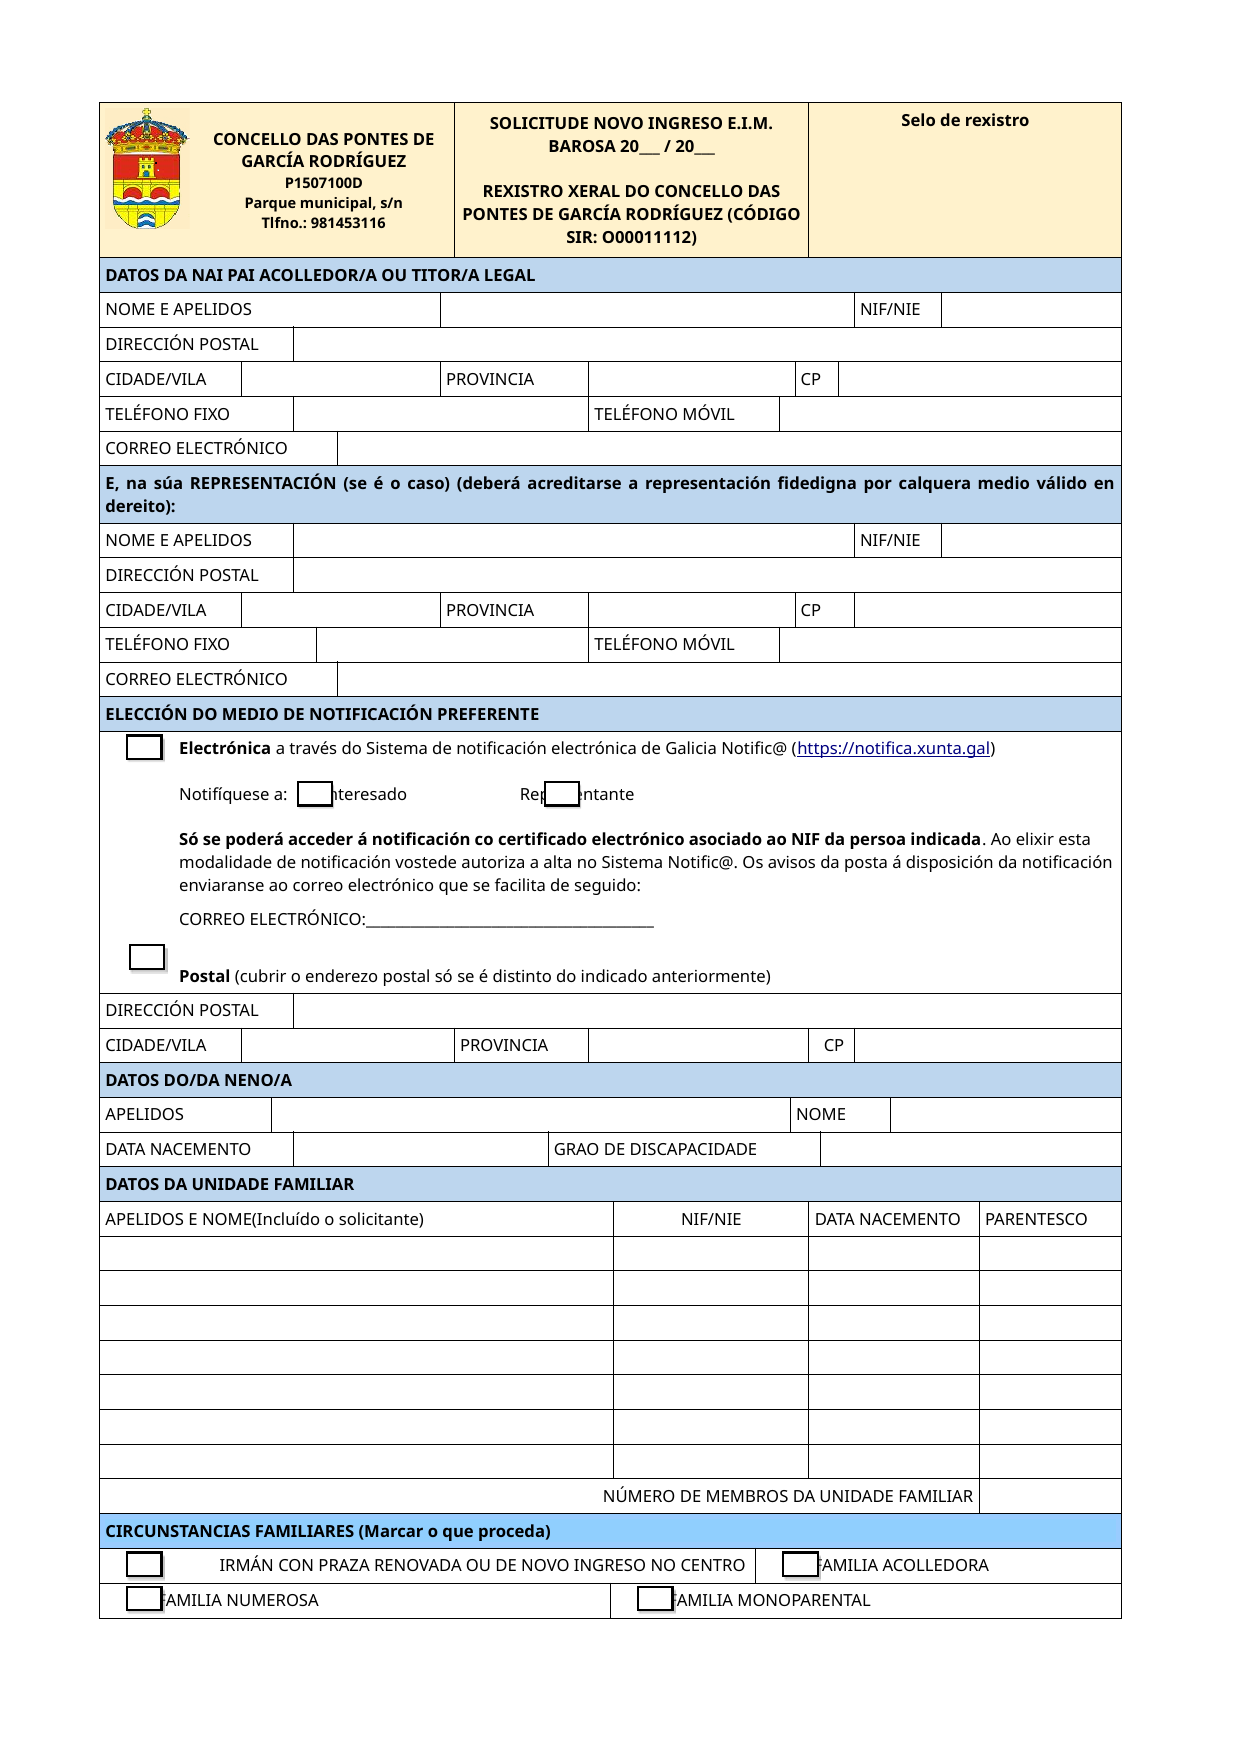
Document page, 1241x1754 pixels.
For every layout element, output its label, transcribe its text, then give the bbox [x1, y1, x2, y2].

table_cell DATA NACEMENTO [100, 1133, 293, 1166]
table_cell [272, 1098, 790, 1131]
table_cell [294, 558, 1121, 592]
table_cell CP [809, 1029, 854, 1062]
table_cell [942, 293, 1121, 326]
table_cell NÚMERO DE MEMBROS DA UNIDADE FAMILIAR [100, 1479, 979, 1513]
table_cell Postal (cubrir o enderezo postal só se é distinto do indicado anteriormente) [100, 936, 1121, 993]
table_cell [589, 1029, 808, 1062]
table_cell [839, 362, 1121, 396]
table_cell [589, 362, 795, 396]
table_cell [317, 628, 588, 661]
table_cell [891, 1098, 1121, 1131]
table_cell DATOS DA UNIDADE FAMILIAR [100, 1167, 1121, 1201]
table_cell [100, 1341, 613, 1374]
table_cell [100, 1445, 613, 1478]
table_cell [614, 1271, 808, 1305]
table_header CONCELLO DAS PONTES DE GARCÍA RODRÍGUEZ P1507100D Parque municipal, s/n Tlfno.: 981453116 [193, 103, 454, 257]
table_cell [780, 397, 1121, 431]
table_cell [809, 1306, 979, 1339]
table_cell Electrónica a través do Sistema de notificación electrónica de Galicia Notific@ (https://notifica.xunta.gal) Notifíquese a: Interesado Representante Só se poderá acceder á notificación co certificado electrónico asociado ao NIF da persoa indicada. Ao elixir esta modalidade de notificación vostede autoriza a alta no Sistema Notific@. Os avisos da posta á disposición da notificación enviaranse ao correo electrónico que se facilita de seguido: [100, 732, 1121, 902]
table_cell [614, 1410, 808, 1444]
table_cell CIDADE/VILA [100, 362, 241, 396]
table_cell CP [796, 593, 854, 627]
table_cell [338, 432, 1121, 465]
table_cell [980, 1445, 1121, 1478]
table_cell PROVINCIA [441, 593, 588, 627]
table_cell CORREO ELECTRÓNICO [100, 663, 337, 696]
table_cell PROVINCIA [455, 1029, 588, 1062]
table_cell [980, 1306, 1121, 1339]
table_cell [441, 293, 854, 326]
table_cell TELÉFONO MÓVIL [589, 397, 779, 431]
table_cell [855, 1029, 1121, 1062]
table_cell [980, 1479, 1121, 1513]
table_cell [100, 1237, 613, 1270]
table_cell [614, 1375, 808, 1409]
table_cell DIRECCIÓN POSTAL [100, 994, 293, 1027]
table_cell APELIDOS E NOME(Incluído o solicitante) [100, 1202, 613, 1236]
table_cell [980, 1271, 1121, 1305]
table_cell [942, 524, 1121, 557]
table_cell DIRECCIÓN POSTAL [100, 328, 293, 361]
table_cell FAMILIA ACOLLEDORA [756, 1549, 1121, 1582]
table_cell CP [796, 362, 838, 396]
table_cell [614, 1237, 808, 1270]
table_cell [100, 1375, 613, 1409]
table_cell [294, 524, 854, 557]
table_header SOLICITUDE NOVO INGRESO E.I.M. BAROSA 20___ / 20___ REXISTRO XERAL DO CONCELLO DAS PONTES DE GARCÍA RODRÍGUEZ (CÓDIGO SIR: O00011112) [455, 103, 808, 257]
table_cell CORREO ELECTRÓNICO:_______________________________________ [100, 902, 1121, 936]
table_cell [294, 397, 588, 431]
table_cell DIRECCIÓN POSTAL [100, 558, 293, 592]
table_cell [809, 1271, 979, 1305]
table_cell [294, 1133, 548, 1166]
table_cell [294, 994, 1121, 1027]
table_cell [809, 1237, 979, 1270]
table_cell [809, 1341, 979, 1374]
table_cell [614, 1341, 808, 1374]
table_cell [809, 1410, 979, 1444]
table_cell NOME [791, 1098, 890, 1131]
table_cell [100, 1306, 613, 1339]
table_cell PARENTESCO [980, 1202, 1121, 1236]
table_cell NIF/NIE [855, 524, 941, 557]
table_cell TELÉFONO FIXO [100, 397, 293, 431]
table_cell NIF/NIE [614, 1202, 808, 1236]
table_cell [980, 1375, 1121, 1409]
table_cell [242, 362, 440, 396]
table_cell [294, 328, 1121, 361]
table_cell PROVINCIA [441, 362, 588, 396]
table_cell DATOS DA NAI PAI ACOLLEDOR/A OU TITOR/A LEGAL [100, 258, 1121, 292]
table_cell [980, 1410, 1121, 1444]
table_cell ELECCIÓN DO MEDIO DE NOTIFICACIÓN PREFERENTE [100, 697, 1121, 731]
table_cell NOME E APELIDOS [100, 293, 440, 326]
table_cell TELÉFONO MÓVIL [589, 628, 779, 661]
table_cell [821, 1133, 1121, 1166]
table_cell CIRCUNSTANCIAS FAMILIARES (Marcar o que proceda) [100, 1514, 1121, 1548]
table_cell [242, 1029, 454, 1062]
table_cell [338, 663, 1121, 696]
table_header [100, 103, 193, 257]
table_cell E, na súa REPRESENTACIÓN (se é o caso) (deberá acreditarse a representación fidedigna por calquera medio válido en dereito): [100, 466, 1121, 523]
table_cell [614, 1445, 808, 1478]
table_cell IRMÁN CON PRAZA RENOVADA OU DE NOVO INGRESO NO CENTRO [100, 1549, 755, 1582]
table_cell [100, 1410, 613, 1444]
table_cell NOME E APELIDOS [100, 524, 293, 557]
table_cell CIDADE/VILA [100, 1029, 241, 1062]
table_cell [980, 1237, 1121, 1270]
table_cell [589, 593, 795, 627]
table_cell FAMILIA NUMEROSA [100, 1584, 610, 1618]
table_cell [242, 593, 440, 627]
table_cell [780, 628, 1121, 661]
table_cell [614, 1306, 808, 1339]
table_cell NIF/NIE [855, 293, 941, 326]
table_cell CORREO ELECTRÓNICO [100, 432, 337, 465]
table_cell [809, 1445, 979, 1478]
table_cell [809, 1375, 979, 1409]
table_cell [855, 593, 1121, 627]
table_cell GRAO DE DISCAPACIDADE [549, 1133, 820, 1166]
table_header Selo de rexistro [809, 103, 1121, 257]
table_cell DATOS DO/DA NENO/A [100, 1063, 1121, 1097]
table_cell FAMILIA MONOPARENTAL [611, 1584, 1121, 1618]
table_cell [980, 1341, 1121, 1374]
table_cell CIDADE/VILA [100, 593, 241, 627]
table_cell DATA NACEMENTO [809, 1202, 979, 1236]
table_cell APELIDOS [100, 1098, 271, 1131]
table_cell TELÉFONO FIXO [100, 628, 316, 661]
table_cell [100, 1271, 613, 1305]
